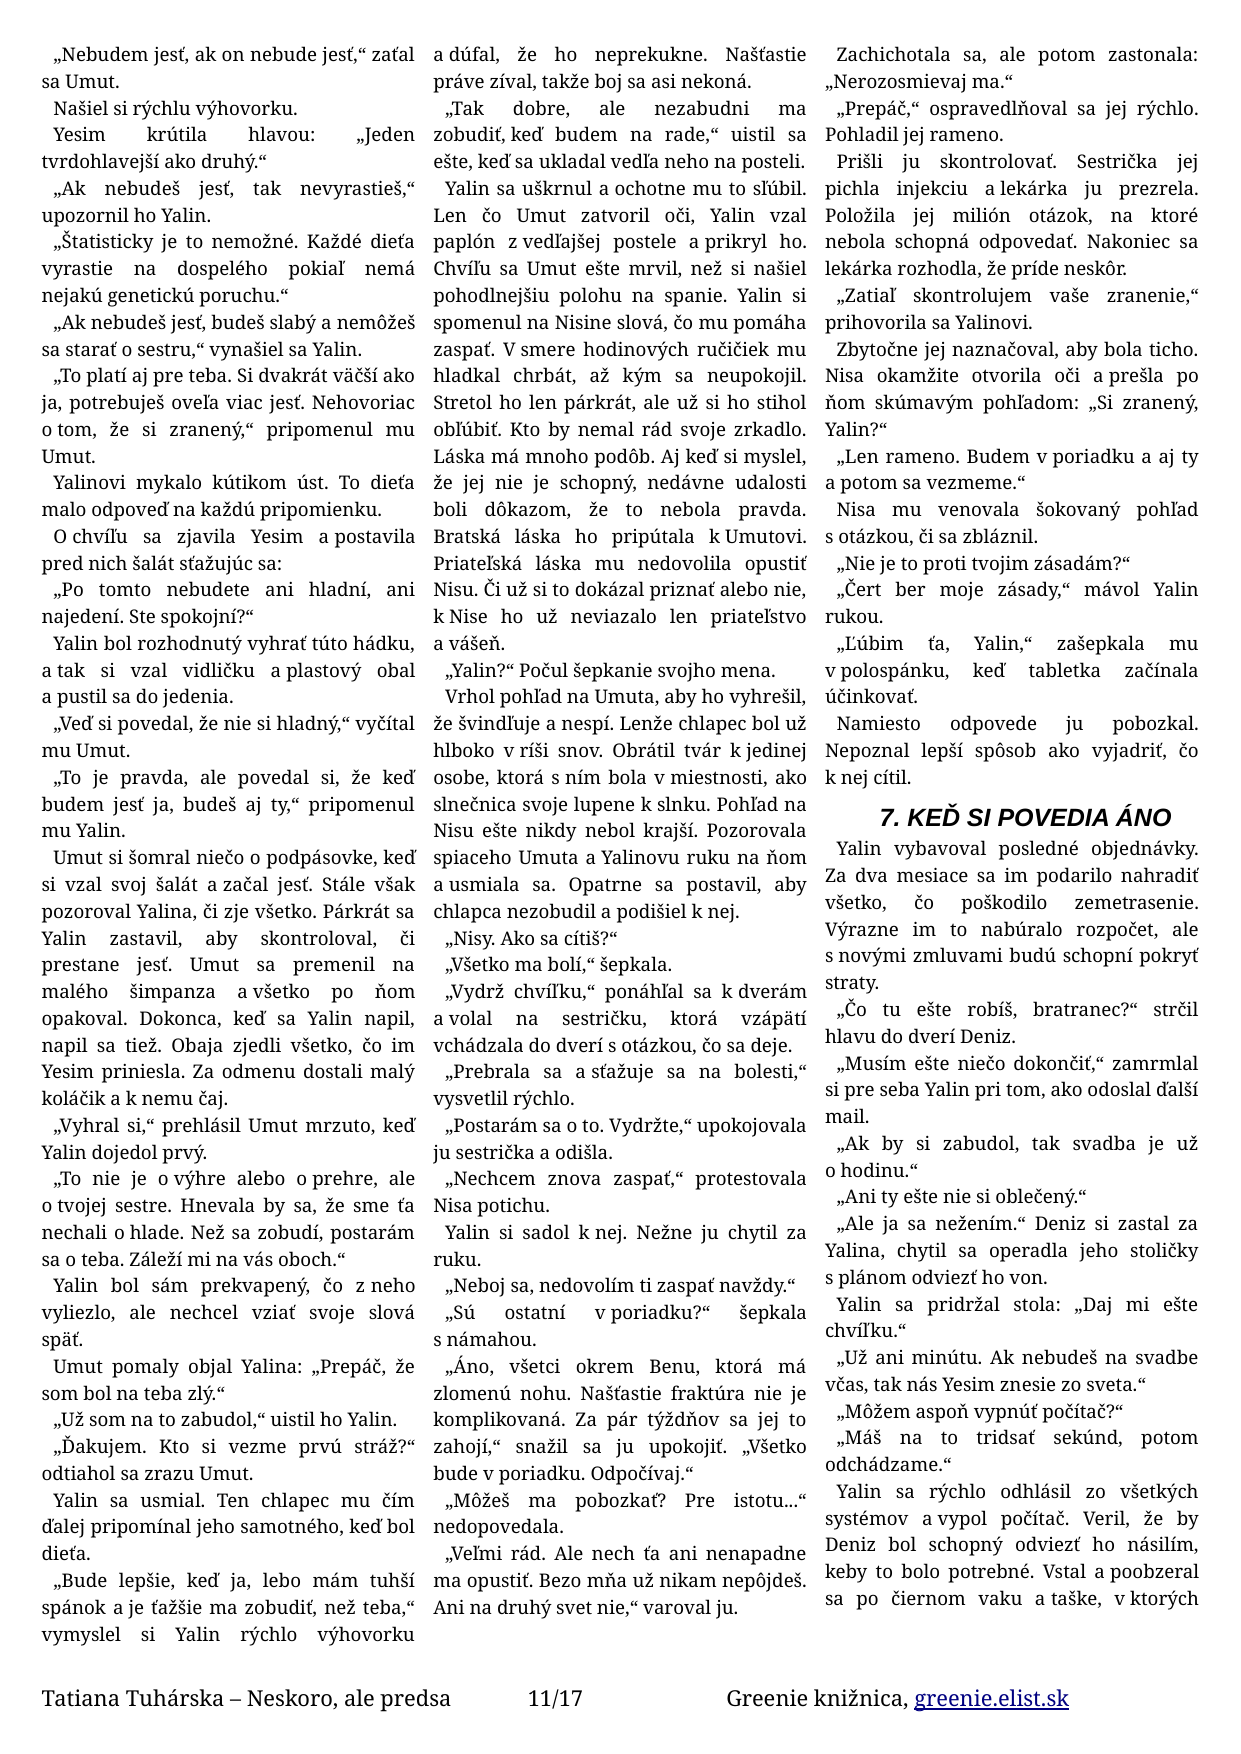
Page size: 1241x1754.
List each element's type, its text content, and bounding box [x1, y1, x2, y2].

text Yalin vybavoval posledné objednávky. Za dva mesiace sa im podarilo nahradiť všetko, čo poškodilo zemetrasenie. Výrazne im to nabúralo rozpočet, ale s novými zmluvami budú schopní pokryť straty. [825, 836, 1199, 995]
text „Vydrž chvíľku,“ ponáhľal sa k dverám a volal na sestričku, ktorá vzápätí vchádzala do dverí s otázkou, čo sa deje. [433, 978, 807, 1057]
text Nisa mu venovala šokovaný pohľad s otázkou, či sa zbláznil. [825, 496, 1199, 549]
text „Postarám sa o to. Vydržte,“ upokojovala ju sestrička a odišla. [433, 1112, 807, 1164]
text „Máš na to tridsať sekúnd, potom odchádzame.“ [825, 1425, 1199, 1477]
text „Môžeš ma pobozkať? Pre istotu...“ nedopovedala. [433, 1487, 807, 1539]
text Prišli ju skontrolovať. Sestrička jej pichla injekciu a lekárka ju prezrela. Položila jej milión otázok, na ktoré nebola schopná odpovedať. Nakoniec sa lekárka rozhodla, že príde neskôr. [825, 148, 1199, 281]
text Umut pomaly objal Yalina: „Prepáč, že som bol na teba zlý.“ [41, 1353, 415, 1405]
text „Yalin?“ Počul šepkanie svojho mena. [433, 657, 807, 683]
text „Ľúbim ťa, Yalin,“ zašepkala mu v polospánku, keď tabletka začínala účinkovať. [825, 630, 1199, 709]
text „Nebudem jesť, ak on nebude jesť,“ zaťal sa Umut. [41, 41, 415, 94]
text Zachichotala sa, ale potom zastonala: „Nerozosmievaj ma.“ [825, 41, 1199, 94]
text „Čo tu ešte robíš, bratranec?“ strčil hlavu do dverí Deniz. [825, 996, 1199, 1049]
text Zbytočne jej naznačoval, aby bola ticho. Nisa okamžite otvorila oči a prešla po ňom skúmavým pohľadom: „Si zranený, Yalin?“ [825, 336, 1199, 442]
text „Sú ostatní v poriadku?“ šepkala s námahou. [433, 1299, 807, 1352]
text „Vyhral si,“ prehlásil Umut mrzuto, keď Yalin dojedol prvý. [41, 1112, 415, 1164]
text „Čert ber moje zásady,“ mávol Yalin rukou. [825, 577, 1199, 629]
text „Tak dobre, ale nezabudni ma zobudiť, keď budem na rade,“ uistil sa ešte, keď sa ukladal vedľa neho na posteli. [433, 95, 807, 174]
text „Nie je to proti tvojim zásadám?“ [825, 550, 1199, 576]
text „To je pravda, ale povedal si, že keď budem jesť ja, budeš aj ty,“ pripomenul mu Yalin. [41, 764, 415, 843]
text „Ďakujem. Kto si vezme prvú stráž?“ odtiahol sa zrazu Umut. [41, 1433, 415, 1486]
text „Veľmi rád. Ale nech ťa ani nenapadne ma opustiť. Bezo mňa už nikam nepôjdeš. Ani na druhý svet nie,“ varoval ju. [433, 1541, 807, 1619]
text „Ak nebudeš jesť, budeš slabý a nemôžeš sa starať o sestru,“ vynašiel sa Yalin. [41, 309, 415, 361]
text „Už ani minútu. Ak nebudeš na svadbe včas, tak nás Yesim znesie zo sveta.“ [825, 1344, 1199, 1397]
text „Ale ja sa nežením.“ Deniz si zastal za Yalina, chytil sa operadla jeho stoličky s plánom odviezť ho von. [825, 1211, 1199, 1289]
text „Prebrala sa a sťažuje sa na bolesti,“ vysvetlil rýchlo. [433, 1059, 807, 1111]
text Yalin bol sám prekvapený, čo z neho vyliezlo, ale nechcel vziať svoje slová späť. [41, 1273, 415, 1352]
text Našiel si rýchlu výhovorku. [41, 95, 415, 120]
text „Prepáč,“ ospravedlňoval sa jej rýchlo. Pohladil jej rameno. [825, 95, 1199, 147]
text „Áno, všetci okrem Benu, ktorá má zlomenú nohu. Našťastie fraktúra nie je komplikovaná. Za pár týždňov sa jej to zahojí,“ snažil sa ju upokojiť. „Všetko bude v poriadku. Odpočívaj.“ [433, 1353, 807, 1486]
text „To platí aj pre teba. Si dvakrát väčší ako ja, potrebuješ oveľa viac jesť. Nehovoriac o tom, že si zranený,“ pripomenul mu Umut. [41, 363, 415, 468]
text Yalin si sadol k nej. Nežne ju chytil za ruku. [433, 1219, 807, 1272]
text Yalin sa usmial. Ten chlapec mu čím ďalej pripomínal jeho samotného, keď bol dieťa. [41, 1487, 415, 1566]
text „Zatiaľ skontrolujem vaše zranenie,“ prihovorila sa Yalinovi. [825, 282, 1199, 334]
text „Len rameno. Budem v poriadku a aj ty a potom sa vezmeme.“ [825, 443, 1199, 495]
text „Ak nebudeš jesť, tak nevyrastieš,“ upozornil ho Yalin. [41, 175, 415, 227]
text „Musím ešte niečo dokončiť,“ zamrmlal si pre seba Yalin pri tom, ako odoslal ďalší mail. [825, 1050, 1199, 1129]
text Umut si šomral niečo o podpásovke, keď si vzal svoj šalát a začal jesť. Stále však pozoroval Yalina, či zje všetko. Párkrát sa Yalin zastavil, aby skontroloval, či prestane jesť. Umut sa premenil na malého šimpanza a všetko po ňom opakoval. Dokonca, keď sa Yalin napil, napil sa tiež. Obaja zjedli všetko, čo im Yesim priniesla. Za odmenu dostali malý koláčik a k nemu čaj. [41, 844, 415, 1111]
text „Už som na to zabudol,“ uistil ho Yalin. [41, 1407, 415, 1432]
text „Veď si povedal, že nie si hladný,“ vyčítal mu Umut. [41, 711, 415, 763]
text „Môžem aspoň vypnúť počítač?“ [825, 1398, 1199, 1423]
text Vrhol pohľad na Umuta, aby ho vyhrešil, že švindľuje a nespí. Lenže chlapec bol už hlboko v ríši snov. Obrátil tvár k jedinej osobe, ktorá s ním bola v miestnosti, ako slnečnica svoje lupene k slnku. Pohľad na Nisu ešte nikdy nebol krajší. Pozorovala spiaceho Umuta a Yalinovu ruku na ňom a usmiala sa. Opatrne sa postavil, aby chlapca nezobudil a podišiel k nej. [433, 684, 807, 923]
text Yalin sa pridržal stola: „Daj mi ešte chvíľku.“ [825, 1291, 1199, 1343]
text „Všetko ma bolí,“ šepkala. [433, 952, 807, 977]
text „Štatisticky je to nemožné. Každé dieťa vyrastie na dospelého pokiaľ nemá nejakú genetickú poruchu.“ [41, 229, 415, 308]
text Namiesto odpovede ju pobozkal. Nepoznal lepší spôsob ako vyjadriť, čo k nej cítil. [825, 711, 1199, 790]
text a dúfal, že ho neprekukne. Našťastie práve zíval, takže boj sa asi nekoná. [433, 41, 807, 94]
subtitle 7. KEĎ SI POVEDIA ÁNO [854, 803, 1199, 831]
text Yesim krútila hlavou: „Jeden tvrdohlavejší ako druhý.“ [41, 122, 415, 174]
text „Bude lepšie, keď ja, lebo mám tuhší spánok a je ťažšie ma zobudiť, než teba,“ vymyslel si Yalin rýchlo výhovorku [41, 1567, 415, 1646]
text Yalinovi mykalo kútikom úst. To dieťa malo odpoveď na každú pripomienku. [41, 470, 415, 522]
text O chvíľu sa zjavila Yesim a postavila pred nich šalát sťažujúc sa: [41, 523, 415, 576]
text „Po tomto nebudete ani hladní, ani najedení. Ste spokojní?“ [41, 577, 415, 629]
text „To nie je o výhre alebo o prehre, ale o tvojej sestre. Hnevala by sa, že sme ťa nechali o hlade. Než sa zobudí, postarám sa o teba. Záleží mi na vás oboch.“ [41, 1166, 415, 1272]
text Yalin sa rýchlo odhlásil zo všetkých systémov a vypol počítač. Veril, že by Deniz bol schopný odviezť ho násilím, keby to bolo potrebné. Vstal a poobzeral sa po čiernom vaku a taške, v ktorých [825, 1478, 1199, 1611]
text „Neboj sa, nedovolím ti zaspať navždy.“ [433, 1273, 807, 1298]
text „Nisy. Ako sa cítiš?“ [433, 925, 807, 950]
text „Nechcem znova zaspať,“ protestovala Nisa potichu. [433, 1166, 807, 1218]
text Yalin sa uškrnul a ochotne mu to sľúbil. Len čo Umut zatvoril oči, Yalin vzal paplón z vedľajšej postele a prikryl ho. Chvíľu sa Umut ešte mrvil, než si našiel pohodlnejšiu polohu na spanie. Yalin si spomenul na Nisine slová, čo mu pomáha zaspať. V smere hodinových ručičiek mu hladkal chrbát, až kým sa neupokojil. Stretol ho len párkrát, ale už si ho stihol obľúbiť. Kto by nemal rád svoje zrkadlo. Láska má mnoho podôb. Aj keď si myslel, že jej nie je schopný, nedávne udalosti boli dôkazom, že to nebola pravda. Bratská láska ho pripútala k Umutovi. Priateľská láska mu nedovolila opustiť Nisu. Či už si to dokázal priznať alebo nie, k Nise ho už neviazalo len priateľstvo a vášeň. [433, 175, 807, 656]
text „Ak by si zabudol, tak svadba je už o hodinu.“ [825, 1130, 1199, 1182]
text „Ani ty ešte nie si oblečený.“ [825, 1184, 1199, 1209]
text Yalin bol rozhodnutý vyhrať túto hádku, a tak si vzal vidličku a plastový obal a pustil sa do jedenia. [41, 630, 415, 709]
